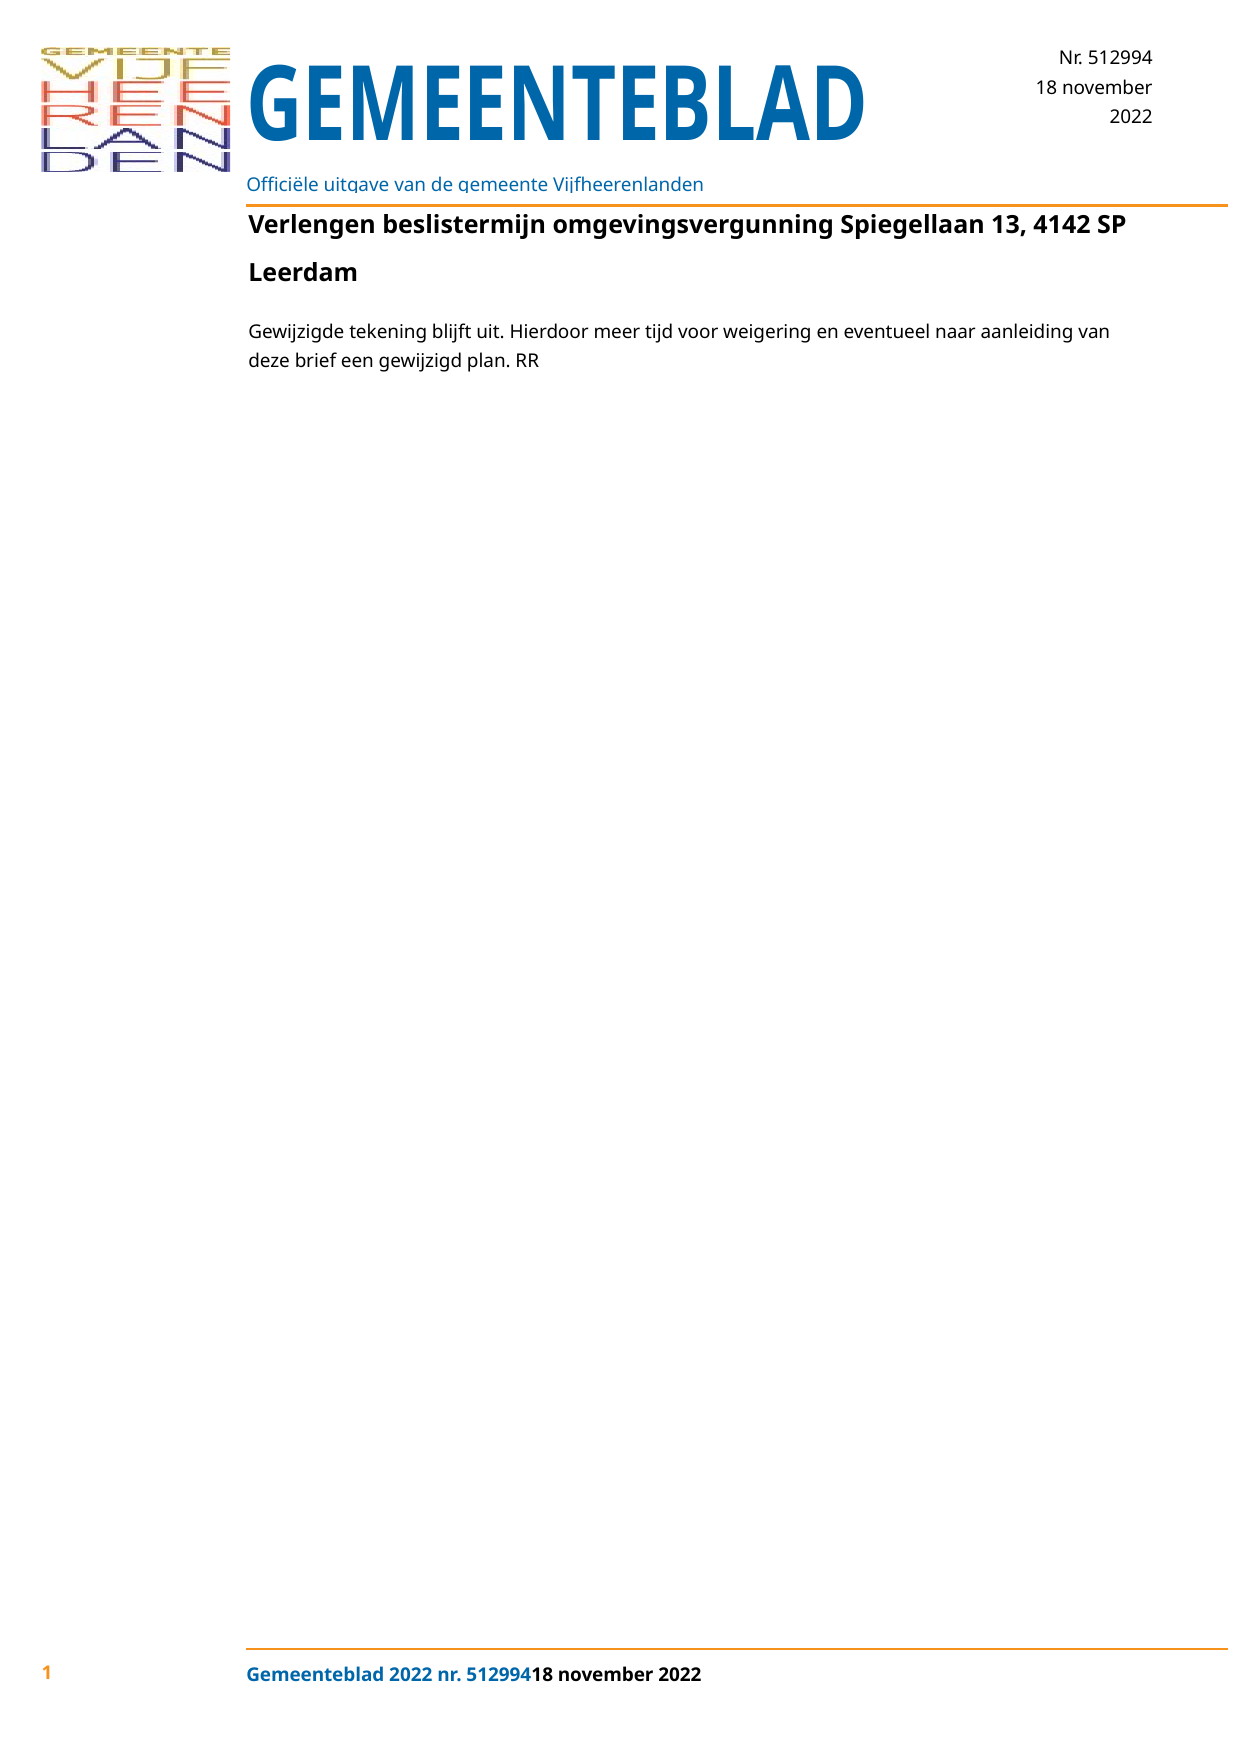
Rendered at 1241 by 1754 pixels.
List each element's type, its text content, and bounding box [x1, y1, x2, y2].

text Verlengen beslistermijn omgevingsvergunning Spiegellaan 13, 4142 SP Leerdam [248, 207, 1152, 288]
text Gewijzigde tekening blijft uit. Hierdoor meer tijd voor weigering en eventueel naar aanleiding van deze brief een gewijzigd plan. RR [248, 318, 1152, 373]
picture [41, 47, 231, 172]
